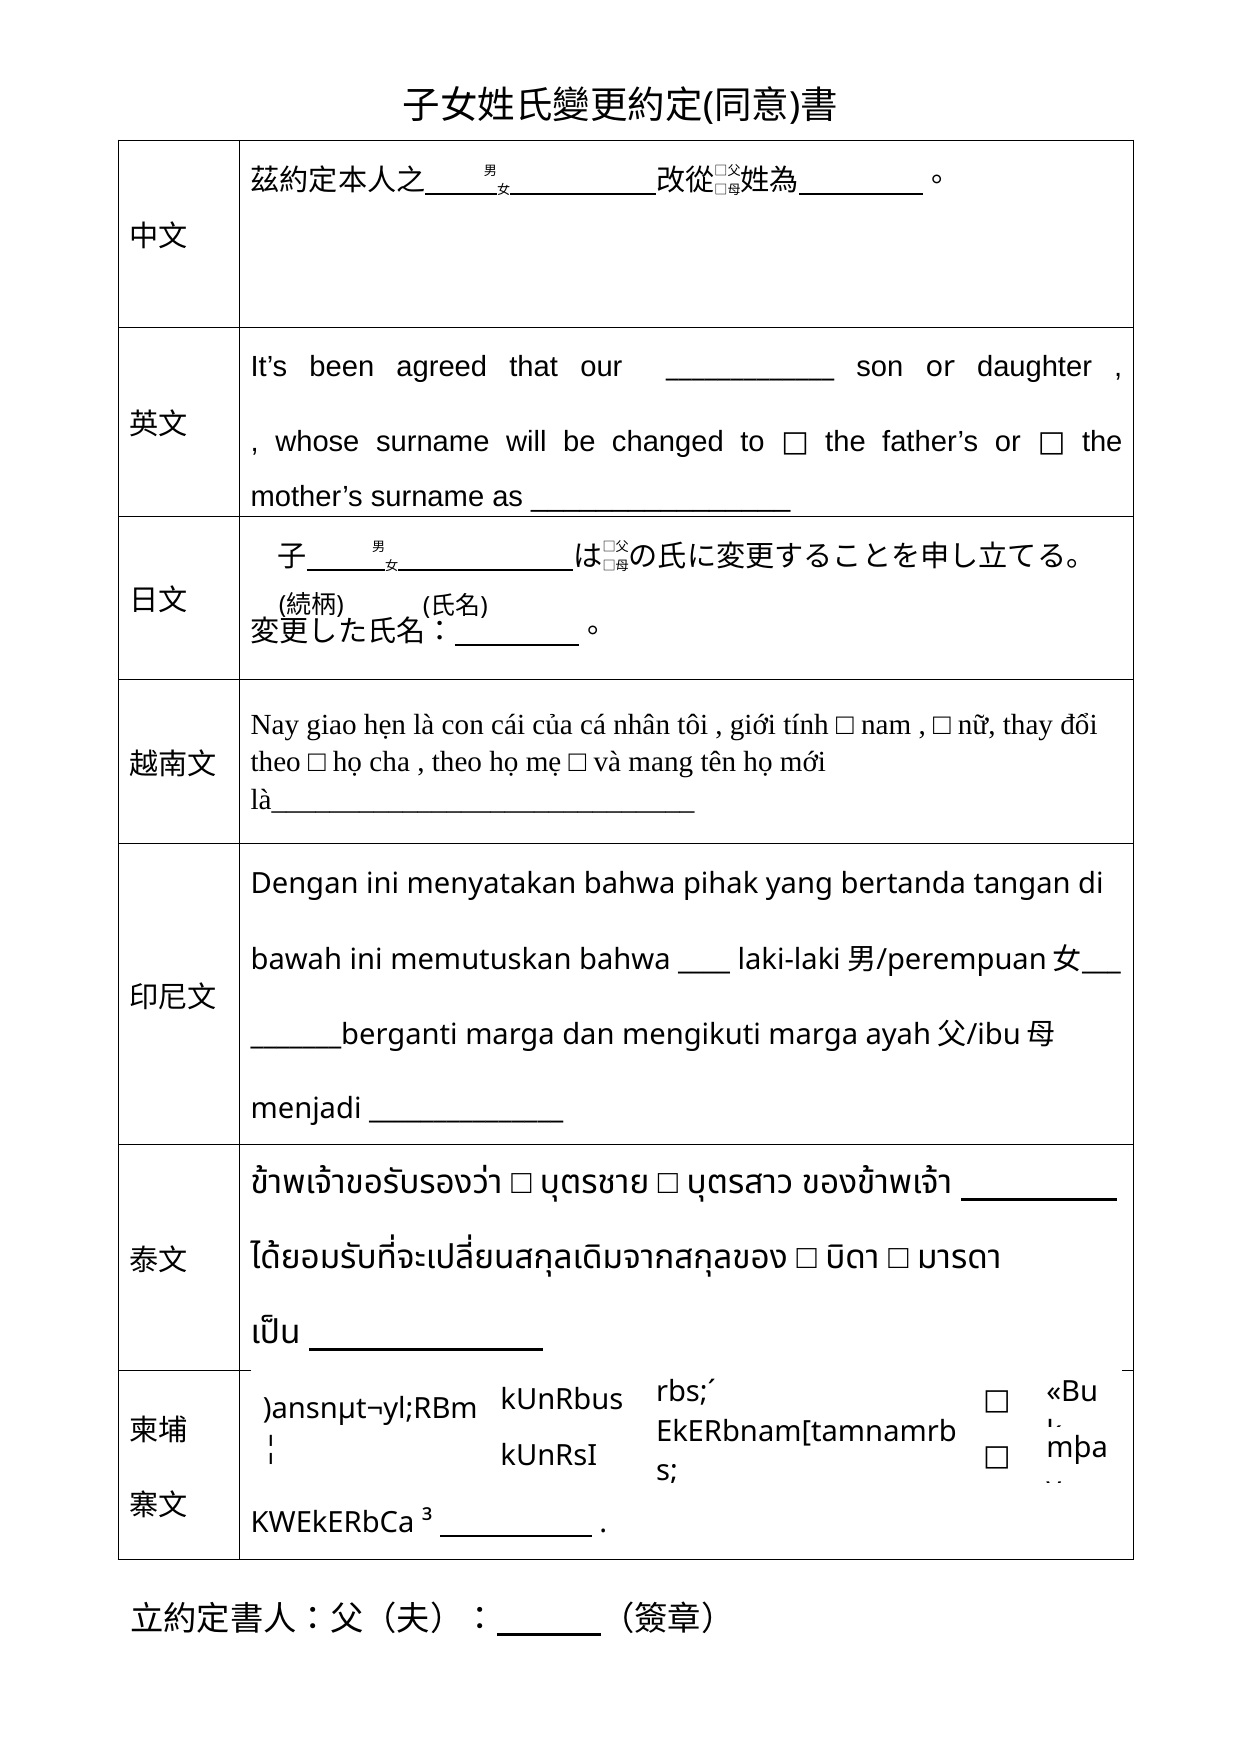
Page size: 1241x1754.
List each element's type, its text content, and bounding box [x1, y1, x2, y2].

table_cell 印尼文 [119, 844, 239, 1144]
table_cell kUnRsI [489, 1426, 644, 1483]
table_header rbs;´ EkERbnam[tamnamrbs; [645, 1370, 972, 1483]
table_cell It’s been agreed that our _____________ son or daughter , , whose surname will be changed to □ the father’s or □ the mother’s surname as ________________ [240, 328, 1133, 516]
table_header 茲約定本人之 男女 改從□父□母姓為 。 [240, 141, 1133, 327]
table_cell □ [972, 1426, 1035, 1483]
table_cell 日文 [119, 517, 239, 679]
table_header □ [972, 1370, 1035, 1426]
table_cell 柬埔 寨文 [119, 1371, 239, 1559]
text 子女姓氏變更約定(同意)書 [130, 64, 1110, 139]
table_header )ansnµt¬yl;RBm¦ [251, 1370, 489, 1483]
text 立約定書人：父（夫）： （簽章） [130, 1579, 1110, 1654]
table_cell 英文 [119, 328, 239, 516]
table_cell Nay giao hẹn là con cái của cá nhân tôi , giới tính □ nam , □ nữ, thay đổi theo □ họ cha , theo họ mẹ □ và mang tên họ mới là_____________________________ [240, 680, 1133, 843]
table_cell KWEkERbCa ³ . [240, 1370, 1133, 1559]
table_cell Dengan ini menyatakan bahwa pihak yang bertanda tangan di bawah ini memutuskan bahwa ____ laki-laki男/perempuan女__________berganti marga dan mengikuti marga ayah父/ibu母menjadi _______________ [240, 844, 1133, 1144]
table_header kUnRbus [489, 1370, 644, 1426]
table_cell 越南文 [119, 680, 239, 843]
table_header 中文 [119, 141, 239, 327]
table_cell ข้าพเจ้าขอรับรองว่า □ บุตรชาย □ บุตรสาว ของข้าพเจ้า ได้ยอมรับที่จะเปลี่ยนสกุลเดิมจากสกุลของ □ บิดา □ มารดา เป็น [240, 1145, 1133, 1370]
table_cell 子 男女 は□父□母の氏に変更することを申し立てる。 変更した氏名： 。 [240, 517, 1133, 679]
table_header «Buk [1035, 1370, 1122, 1426]
table_cell 泰文 [119, 1145, 239, 1370]
table_cell mþay [1035, 1426, 1122, 1483]
